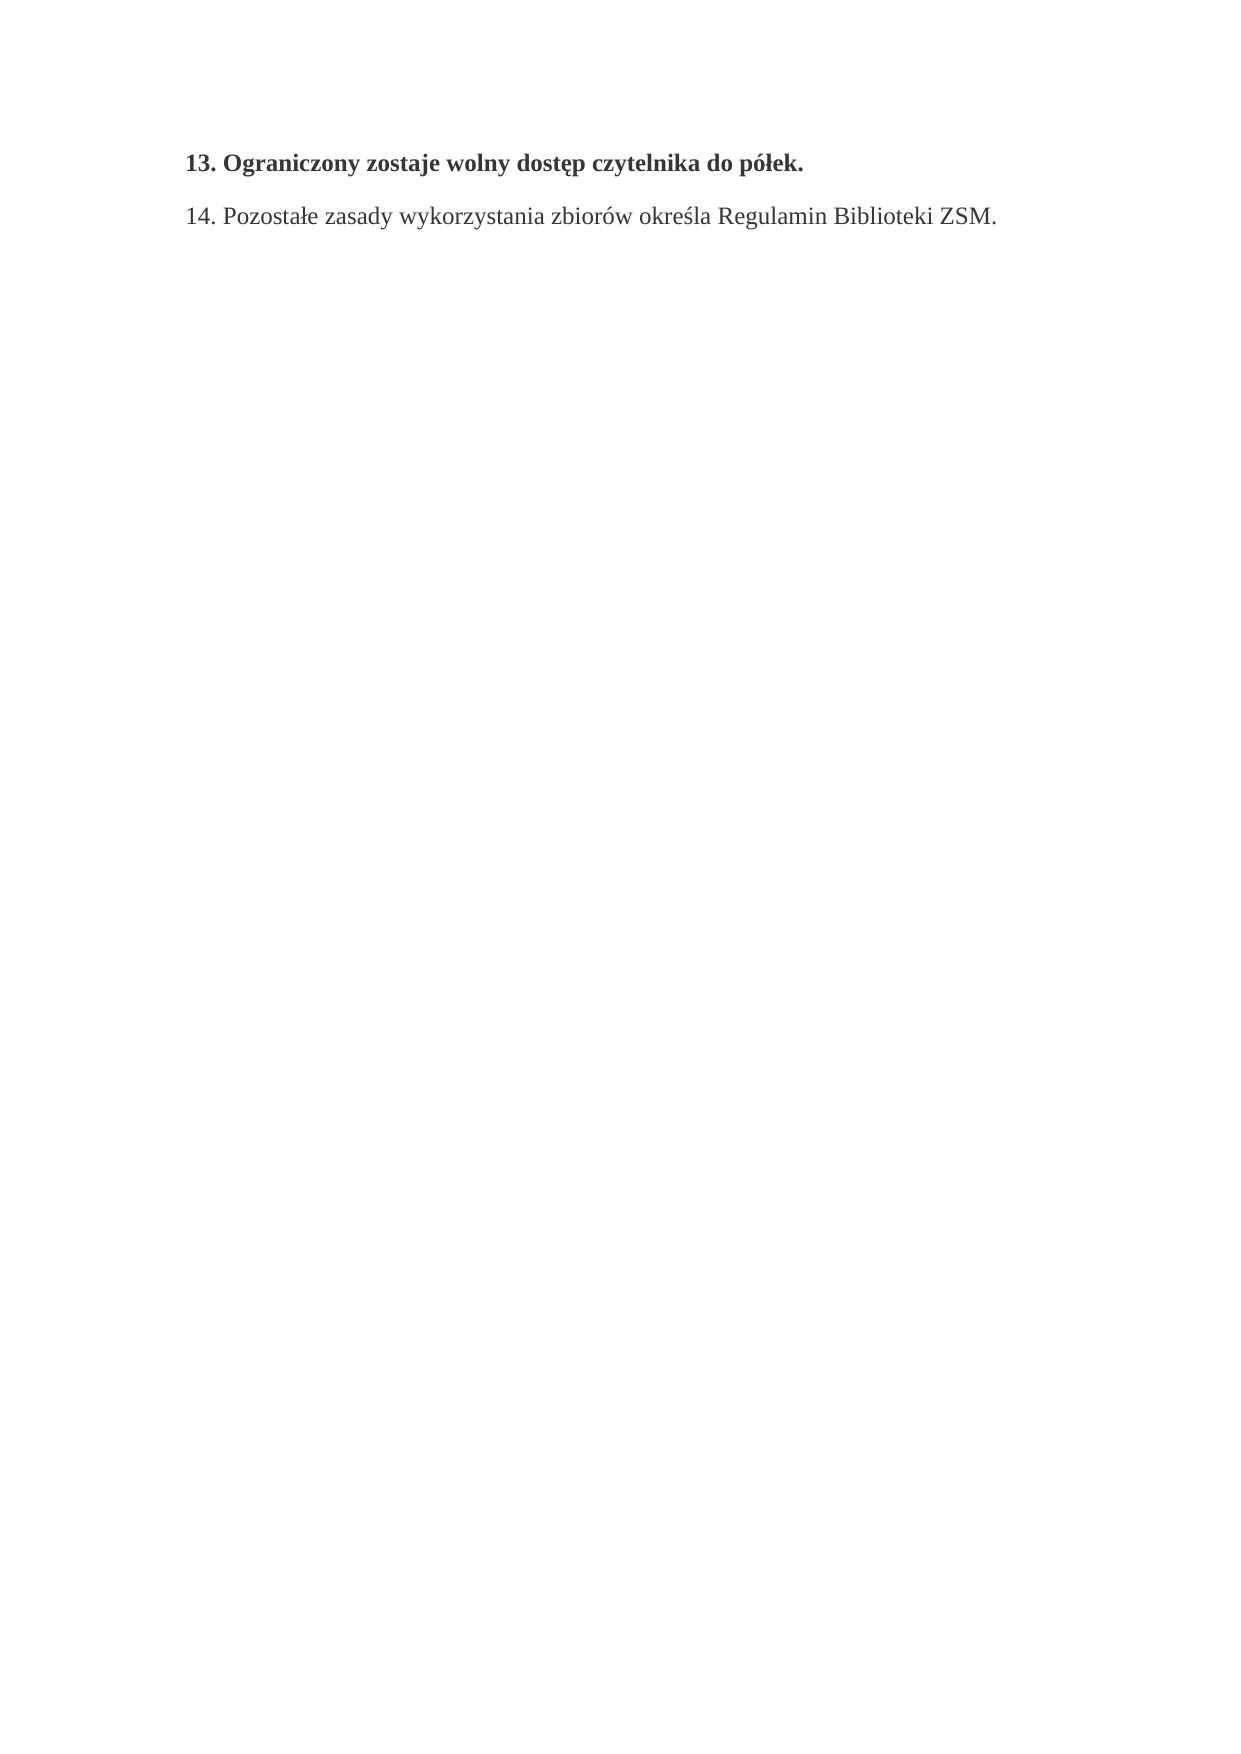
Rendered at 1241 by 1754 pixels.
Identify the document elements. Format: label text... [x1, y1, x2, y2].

list Pozostałe zasady wykorzystania zbiorów określa Regulamin Biblioteki ZSM. [185, 201, 1093, 230]
list Ograniczony zostaje wolny dostęp czytelnika do półek. [185, 148, 1093, 176]
